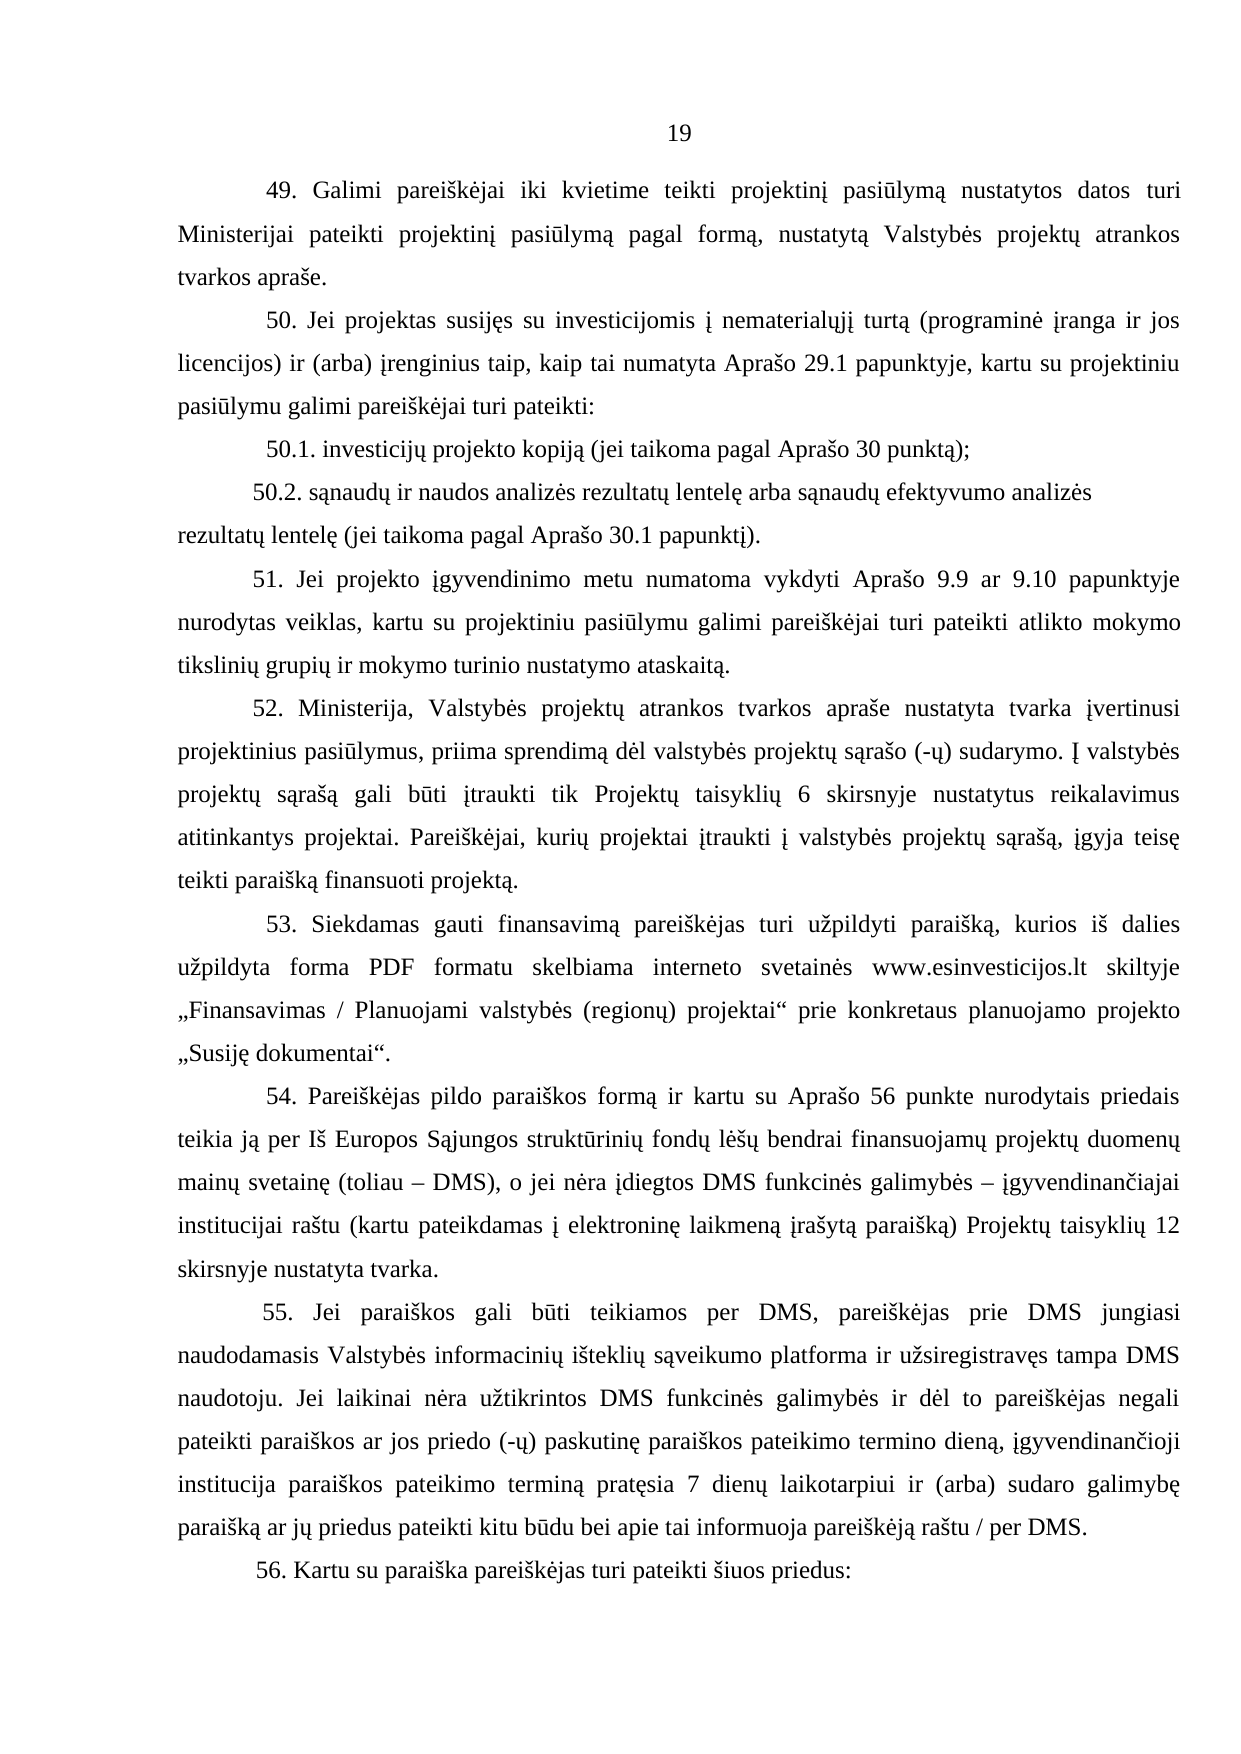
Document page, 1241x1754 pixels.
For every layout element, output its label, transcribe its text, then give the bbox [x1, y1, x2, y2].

text 51. Jei projekto įgyvendinimo metu numatoma vykdyti Aprašo 9.9 ar 9.10 papunktyje nurodytas veiklas, kartu su projektiniu pasiūlymu galimi pareiškėjai turi pateikti atlikto mokymo tikslinių grupių ir mokymo turinio nustatymo ataskaitą. [177, 564, 1181, 679]
text 50.2. sąnaudų ir naudos analizės rezultatų lentelę arba sąnaudų efektyvumo analizės rezultatų lentelę (jei taikoma pagal Aprašo 30.1 papunktį). [177, 477, 1181, 549]
text 56. Kartu su paraiška pareiškėjas turi pateikti šiuos priedus: [177, 1556, 1181, 1584]
text 49. Galimi pareiškėjai iki kvietime teikti projektinį pasiūlymą nustatytos datos turi Ministerijai pateikti projektinį pasiūlymą pagal formą, nustatytą Valstybės projektų atrankos tvarkos apraše. [177, 176, 1181, 291]
text 50. Jei projektas susijęs su investicijomis į nematerialųjį turtą (programinė įranga ir jos licencijos) ir (arba) įrenginius taip, kaip tai numatyta Aprašo 29.1 papunktyje, kartu su projektiniu pasiūlymu galimi pareiškėjai turi pateikti: [177, 305, 1181, 420]
text 52. Ministerija, Valstybės projektų atrankos tvarkos apraše nustatyta tvarka įvertinusi projektinius pasiūlymus, priima sprendimą dėl valstybės projektų sąrašo (-ų) sudarymo. Į valstybės projektų sąrašą gali būti įtraukti tik Projektų taisyklių 6 skirsnyje nustatytus reikalavimus atitinkantys projektai. Pareiškėjai, kurių projektai įtraukti į valstybės projektų sąrašą, įgyja teisę teikti paraišką finansuoti projektą. [177, 693, 1181, 894]
text 50.1. investicijų projekto kopiją (jei taikoma pagal Aprašo 30 punktą); [177, 434, 1181, 463]
text 53. Siekdamas gauti finansavimą pareiškėjas turi užpildyti paraišką, kurios iš dalies užpildyta forma PDF formatu skelbiama interneto svetainės www.esinvesticijos.lt skiltyje „Finansavimas / Planuojami valstybės (regionų) projektai“ prie konkretaus planuojamo projekto „Susiję dokumentai“. [177, 909, 1181, 1067]
text 54. Pareiškėjas pildo paraiškos formą ir kartu su Aprašo 56 punkte nurodytais priedais teikia ją per Iš Europos Sąjungos struktūrinių fondų lėšų bendrai finansuojamų projektų duomenų mainų svetainę (toliau – DMS), o jei nėra įdiegtos DMS funkcinės galimybės – įgyvendinančiajai institucijai raštu (kartu pateikdamas į elektroninę laikmeną įrašytą paraišką) Projektų taisyklių 12 skirsnyje nustatyta tvarka. [177, 1081, 1181, 1282]
text 55. Jei paraiškos gali būti teikiamos per DMS, pareiškėjas prie DMS jungiasi naudodamasis Valstybės informacinių išteklių sąveikumo platforma ir užsiregistravęs tampa DMS naudotoju. Jei laikinai nėra užtikrintos DMS funkcinės galimybės ir dėl to pareiškėjas negali pateikti paraiškos ar jos priedo (-ų) paskutinę paraiškos pateikimo termino dieną, įgyvendinančioji institucija paraiškos pateikimo terminą pratęsia 7 dienų laikotarpiui ir (arba) sudaro galimybę paraišką ar jų priedus pateikti kitu būdu bei apie tai informuoja pareiškėją raštu / per DMS. [177, 1297, 1181, 1541]
